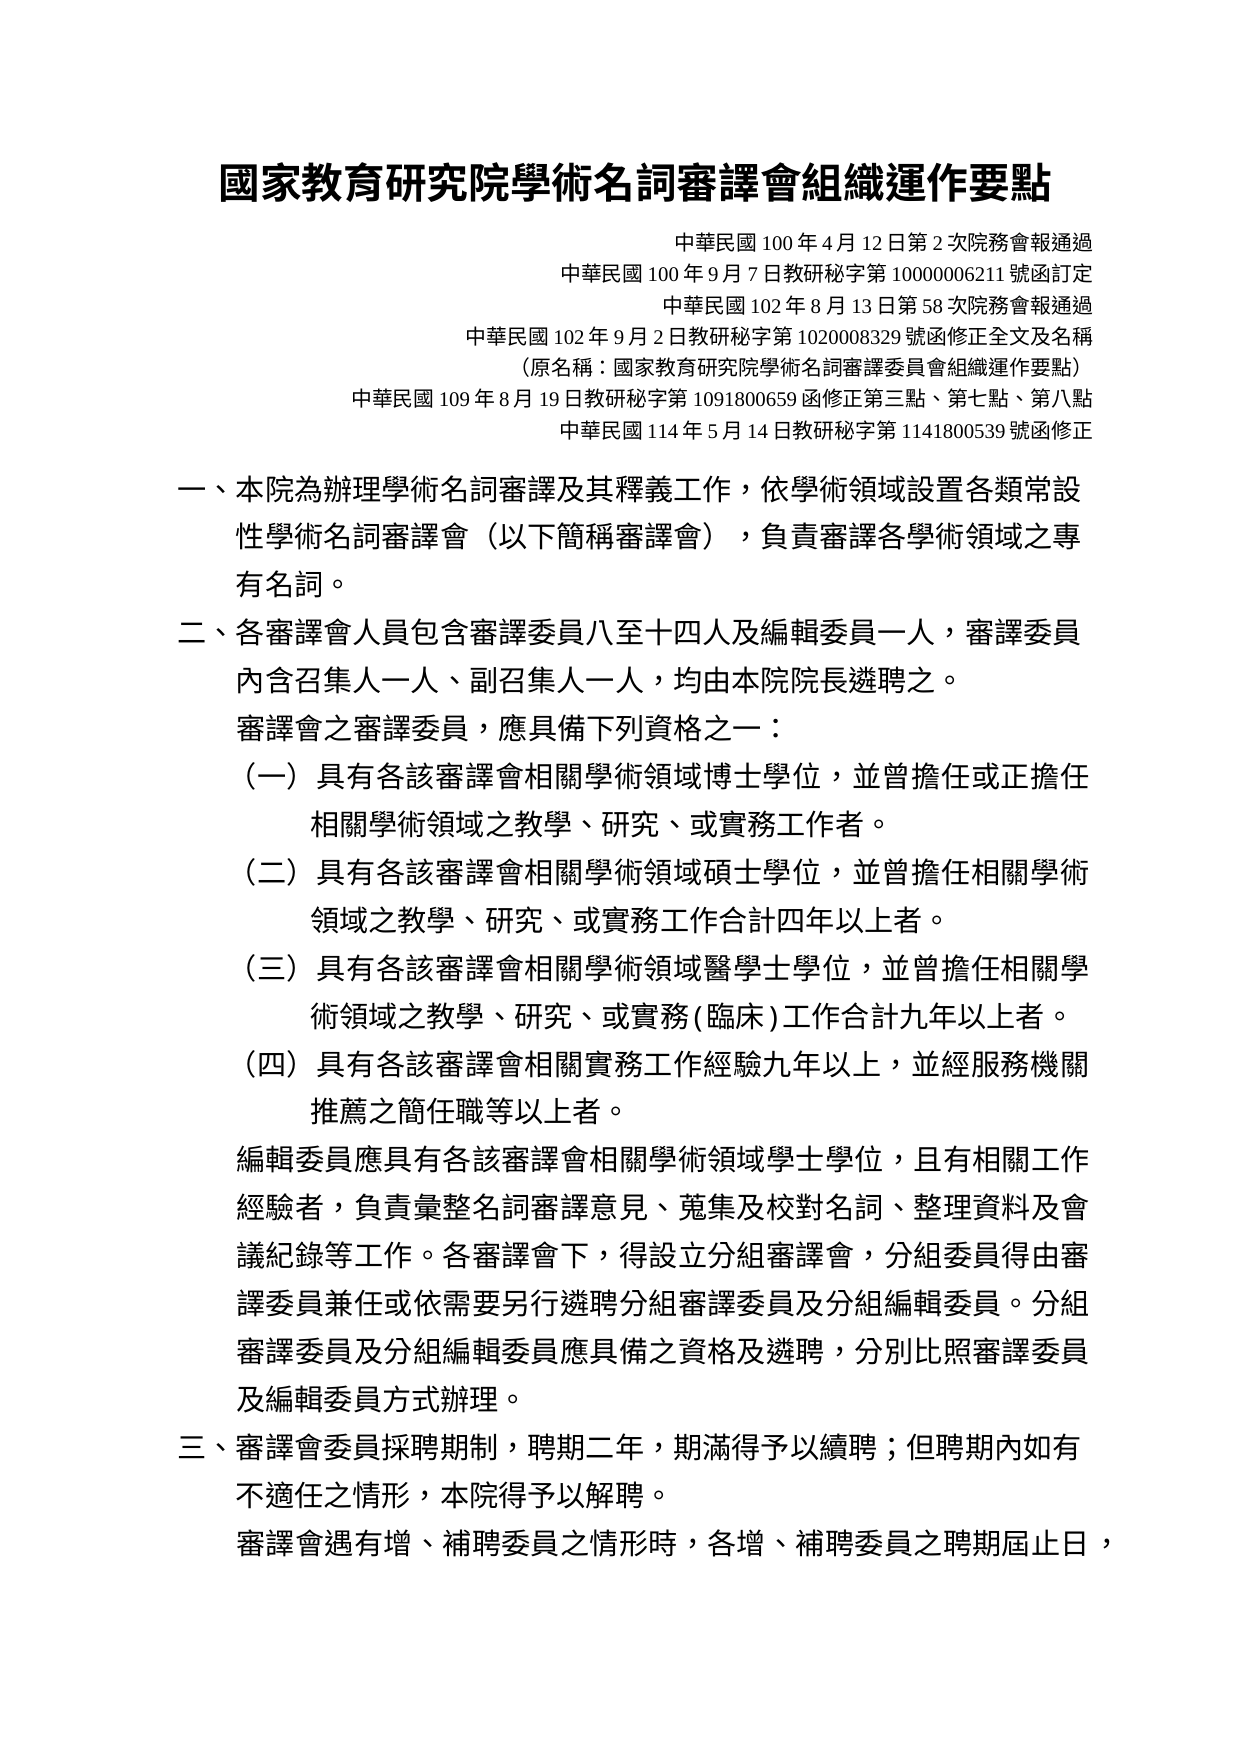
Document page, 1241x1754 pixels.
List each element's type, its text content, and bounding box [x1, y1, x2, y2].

text 中華民國102年8 月13日第58次院務會報通過 [177, 288, 1092, 319]
text 一、本院為辦理學術名詞審譯及其釋義工作，依學術領域設置各類常設性學術名詞審譯會（以下簡稱審譯會），負責審譯各學術領域之專有名詞。 [177, 462, 1082, 605]
text 中華民國100年9月7日教研秘字第10000006211號函訂定 [177, 257, 1092, 288]
text （原名稱：國家教育研究院學術名詞審譯委員會組織運作要點） [177, 351, 1092, 382]
text 三、審譯會委員採聘期制，聘期二年，期滿得予以續聘；但聘期內如有不適任之情形，本院得予以解聘。 [177, 1420, 1092, 1516]
text 中華民國102年9月2日教研秘字第1020008329號函修正全文及名稱 [177, 319, 1092, 351]
text （一）具有各該審譯會相關學術領域博士學位，並曾擔任或正擔任相關學術領域之教學、研究、或實務工作者。 [227, 749, 1092, 845]
text 審譯會遇有增、補聘委員之情形時，各增、補聘委員之聘期屆止日，均比照原聘委員辦理。 [236, 1516, 1092, 1564]
text 中華民國114年5月14日教研秘字第1141800539號函修正 [177, 413, 1092, 444]
text （四）具有各該審譯會相關實務工作經驗九年以上，並經服務機關推薦之簡任職等以上者。 [227, 1037, 1092, 1132]
text 編輯委員應具有各該審譯會相關學術領域學士學位，且有相關工作經驗者，負責彙整名詞審譯意見、蒐集及校對名詞、整理資料及會議紀錄等工作。各審譯會下，得設立分組審譯會，分組委員得由審譯委員兼任或依需要另行遴聘分組審譯委員及分組編輯委員。分組審譯委員及分組編輯委員應具備之資格及遴聘，分別比照審譯委員及編輯委員方式辦理。 [236, 1132, 1092, 1420]
text （二）具有各該審譯會相關學術領域碩士學位，並曾擔任相關學術領域之教學、研究、或實務工作合計四年以上者。 [227, 845, 1092, 941]
text 審譯會之審譯委員，應具備下列資格之一： [236, 701, 1092, 749]
text 二、各審譯會人員包含審譯委員八至十四人及編輯委員一人，審譯委員內含召集人一人、副召集人一人，均由本院院長遴聘之。 [177, 605, 1092, 701]
text 中華民國100年4月12日第2次院務會報通過 [177, 226, 1092, 257]
text 國家教育研究院學術名詞審譯會組織運作要點 [177, 158, 1092, 208]
text 中華民國109年8月19日教研秘字第1091800659函修正第三點、第七點、第八點 [177, 382, 1092, 413]
text （三）具有各該審譯會相關學術領域醫學士學位，並曾擔任相關學術領域之教學、研究、或實務(臨床)工作合計九年以上者。 [227, 941, 1092, 1037]
